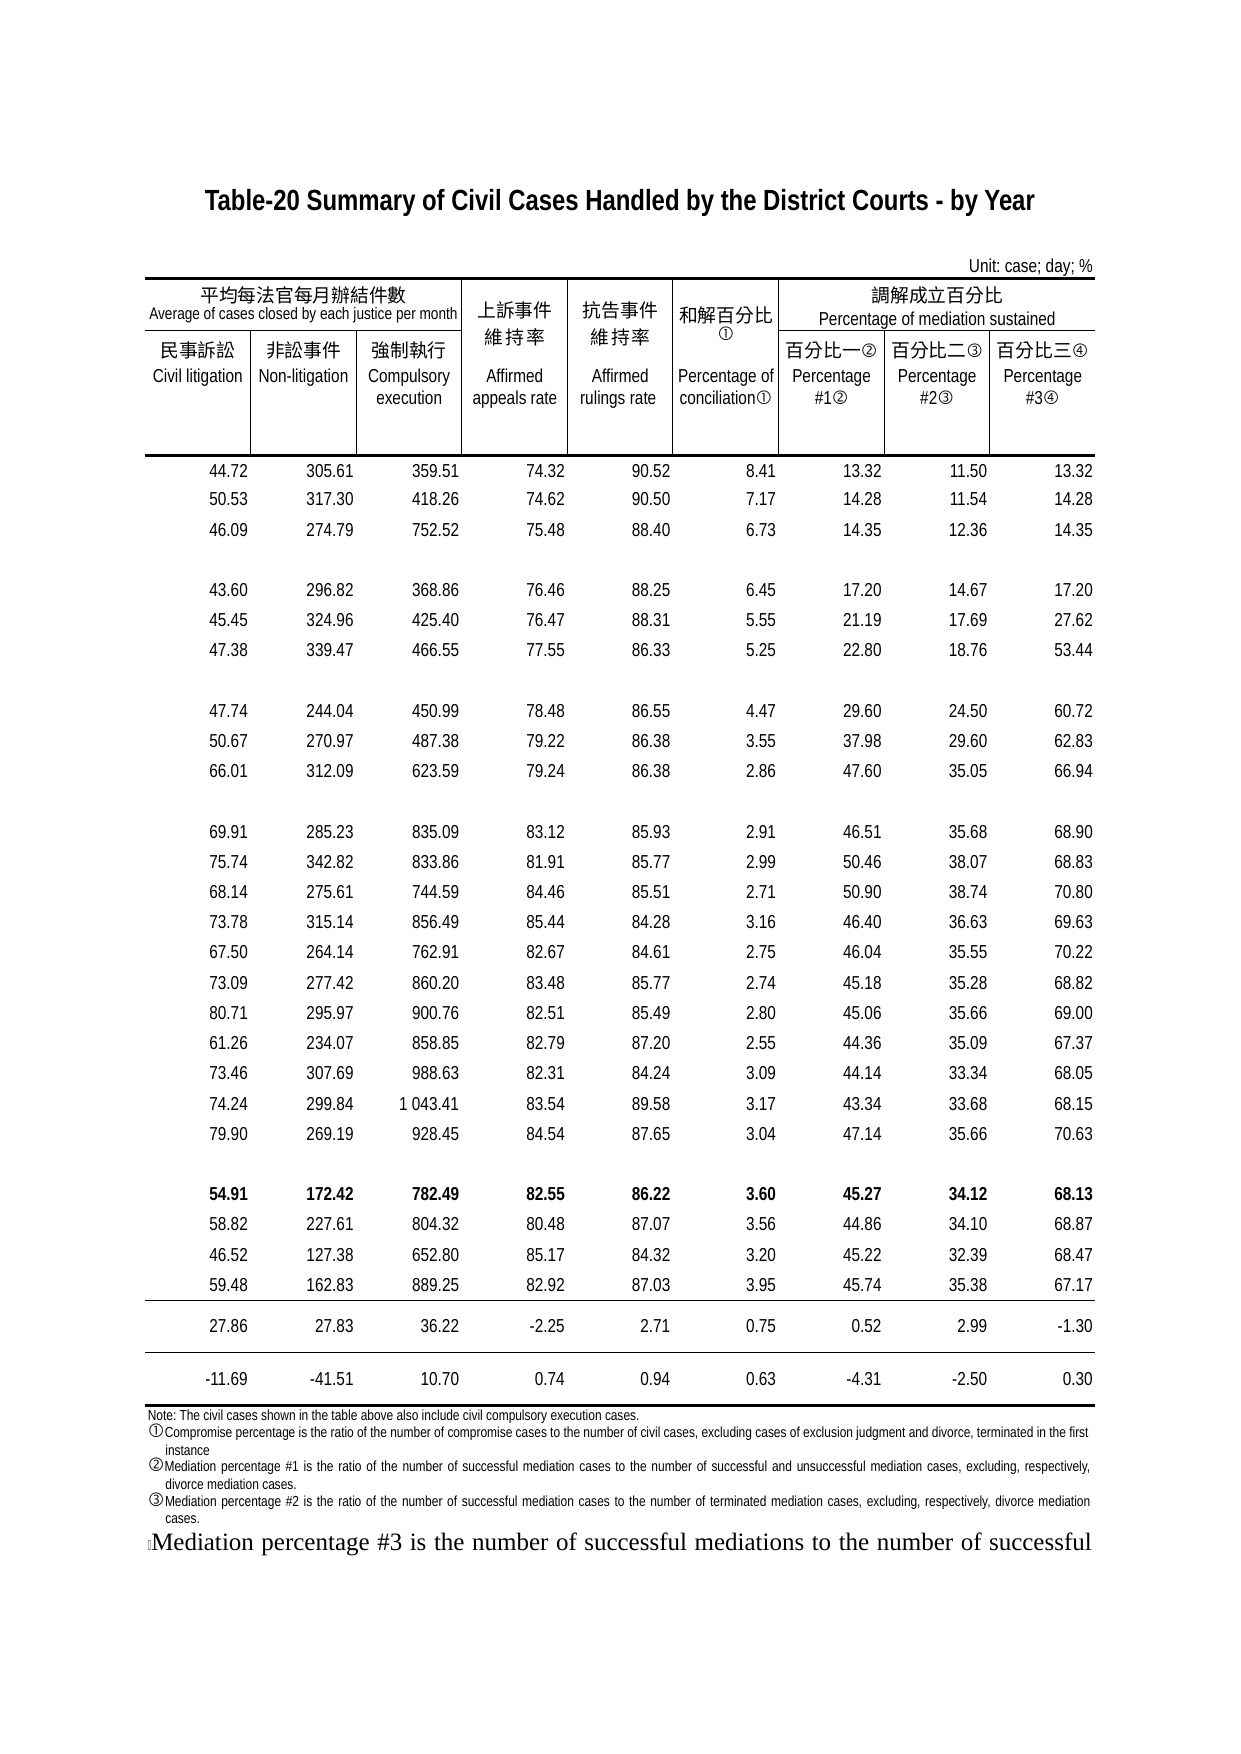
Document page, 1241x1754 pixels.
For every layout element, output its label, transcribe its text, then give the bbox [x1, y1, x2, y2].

table_cell 860.20 [356, 967, 462, 997]
table_cell 652.80 [356, 1239, 462, 1269]
table_cell 1 043.41 [356, 1088, 462, 1118]
table_cell 46.52 [145, 1239, 250, 1269]
table_cell 44.14 [779, 1058, 884, 1088]
table_cell 14.28 [990, 484, 1095, 514]
table_cell 3.17 [673, 1088, 778, 1118]
table_cell [567, 786, 673, 816]
table_cell 69.63 [990, 907, 1095, 937]
table_cell 83.12 [462, 816, 567, 846]
table_cell 88.25 [567, 575, 673, 605]
table_cell 50.90 [779, 877, 884, 907]
table_cell 13.32 [990, 457, 1095, 484]
table_cell 928.45 [356, 1118, 462, 1148]
text Table-20 Summary of Civil Cases Handled by the District Courts - by Year [148, 183, 1092, 217]
table_cell 74.32 [462, 457, 567, 484]
table_cell [462, 544, 567, 574]
table_cell 5.25 [673, 635, 778, 665]
table_cell 66.01 [145, 756, 250, 786]
table_cell 45.18 [779, 967, 884, 997]
table_cell 68.90 [990, 816, 1095, 846]
table_cell 43.34 [779, 1088, 884, 1118]
table_cell 17.20 [990, 575, 1095, 605]
table_cell 29.60 [884, 726, 990, 756]
table_cell 44.86 [779, 1209, 884, 1239]
table_cell 79.90 [145, 1118, 250, 1148]
table_cell [356, 544, 462, 574]
table_cell 35.38 [884, 1269, 990, 1299]
table_cell Affirmed appeals rate [462, 365, 567, 454]
table_cell 76.47 [462, 605, 567, 635]
table_cell 79.24 [462, 756, 567, 786]
table_cell 2.74 [673, 967, 778, 997]
table_cell [779, 544, 884, 574]
table_cell 60.72 [990, 695, 1095, 726]
table_cell [567, 665, 673, 695]
table_cell 46.04 [779, 937, 884, 967]
table_cell [673, 544, 778, 574]
table_cell 85.77 [567, 846, 673, 877]
table_cell 90.50 [567, 484, 673, 514]
table_cell 68.05 [990, 1058, 1095, 1088]
table_cell Percentage #1 [779, 365, 884, 454]
table_cell 425.40 [356, 605, 462, 635]
table_cell [462, 665, 567, 695]
table_cell 87.20 [567, 1028, 673, 1058]
table_cell 82.55 [462, 1179, 567, 1209]
table_cell 3.04 [673, 1118, 778, 1148]
table_cell 324.96 [250, 605, 356, 635]
table_cell 75.74 [145, 846, 250, 877]
table_cell 277.42 [250, 967, 356, 997]
table_cell 45.45 [145, 605, 250, 635]
table_cell 87.07 [567, 1209, 673, 1239]
table_cell 3.55 [673, 726, 778, 756]
table_cell 82.79 [462, 1028, 567, 1058]
table_cell Percentage of conciliation [673, 365, 778, 454]
table_cell 70.80 [990, 877, 1095, 907]
table_cell 85.44 [462, 907, 567, 937]
table_cell 299.84 [250, 1088, 356, 1118]
table_cell 85.49 [567, 998, 673, 1028]
table_cell 85.77 [567, 967, 673, 997]
table_cell 82.31 [462, 1058, 567, 1088]
table_cell 14.35 [990, 514, 1095, 544]
table_cell 87.65 [567, 1118, 673, 1148]
table_cell 0.74 [462, 1353, 567, 1404]
table_cell [145, 544, 250, 574]
table_cell 82.92 [462, 1269, 567, 1299]
table_header 調解成立百分比 Percentage of mediation sustained [779, 280, 1095, 330]
table_cell 80.48 [462, 1209, 567, 1239]
table_cell 38.07 [884, 846, 990, 877]
table_cell 61.26 [145, 1028, 250, 1058]
table_cell 227.61 [250, 1209, 356, 1239]
table_cell [356, 665, 462, 695]
table_cell 889.25 [356, 1269, 462, 1299]
table_cell [779, 1149, 884, 1179]
table_cell 58.82 [145, 1209, 250, 1239]
table_cell 5.55 [673, 605, 778, 635]
table_cell 14.28 [779, 484, 884, 514]
table_cell 50.67 [145, 726, 250, 756]
table_cell 89.58 [567, 1088, 673, 1118]
table_cell [990, 1149, 1095, 1179]
text Mediation percentage #2 is the ratio of the number of successful mediation cases to the number of terminated mediation cases, excluding, respectively, divorce mediation cases. [148, 1493, 1092, 1527]
table_cell 34.12 [884, 1179, 990, 1209]
table_cell 7.17 [673, 484, 778, 514]
table_cell 18.76 [884, 635, 990, 665]
table_cell 127.38 [250, 1239, 356, 1269]
table_cell 76.46 [462, 575, 567, 605]
table_cell 3.95 [673, 1269, 778, 1299]
table_cell 44.36 [779, 1028, 884, 1058]
table_cell [145, 786, 250, 816]
table_cell 6.73 [673, 514, 778, 544]
table_cell 百分比一 [779, 331, 884, 365]
table_cell 244.04 [250, 695, 356, 726]
table_cell 34.10 [884, 1209, 990, 1239]
table_cell 81.91 [462, 846, 567, 877]
table_cell 35.09 [884, 1028, 990, 1058]
table_cell [673, 786, 778, 816]
table_cell 47.60 [779, 756, 884, 786]
table_cell 2.71 [673, 877, 778, 907]
table_cell 744.59 [356, 877, 462, 907]
table_cell 13.32 [779, 457, 884, 484]
table_cell 35.68 [884, 816, 990, 846]
table_cell 305.61 [250, 457, 356, 484]
table_cell 3.09 [673, 1058, 778, 1088]
table_cell [462, 786, 567, 816]
table_cell [884, 786, 990, 816]
table_cell [673, 1149, 778, 1179]
table_cell 67.50 [145, 937, 250, 967]
table_cell 68.47 [990, 1239, 1095, 1269]
table_cell 22.80 [779, 635, 884, 665]
table_cell 27.62 [990, 605, 1095, 635]
table_cell [884, 544, 990, 574]
table_cell 339.47 [250, 635, 356, 665]
table_cell 269.19 [250, 1118, 356, 1148]
table_cell [990, 786, 1095, 816]
table_cell -4.31 [779, 1353, 884, 1404]
table_cell 83.48 [462, 967, 567, 997]
table_cell 68.14 [145, 877, 250, 907]
table_header 平均每法官每月辦結件數 Average of cases closed by each justice per month [145, 280, 461, 330]
table_cell 2.99 [884, 1301, 990, 1352]
table_cell 0.63 [673, 1353, 778, 1404]
table_cell 84.24 [567, 1058, 673, 1088]
table_cell 75.48 [462, 514, 567, 544]
text Compromise percentage is the ratio of the number of compromise cases to the number of civil cases, excluding cases of exclusion judgment and divorce, terminated in the first instance [148, 1424, 1092, 1458]
table_cell 84.46 [462, 877, 567, 907]
table_cell 11.54 [884, 484, 990, 514]
table_cell 百分比二 [885, 331, 989, 365]
table_cell 3.60 [673, 1179, 778, 1209]
table_cell 69.00 [990, 998, 1095, 1028]
table_cell 82.51 [462, 998, 567, 1028]
table_cell 74.62 [462, 484, 567, 514]
table_cell 3.56 [673, 1209, 778, 1239]
table_cell 67.17 [990, 1269, 1095, 1299]
table_cell 315.14 [250, 907, 356, 937]
table_cell 86.38 [567, 756, 673, 786]
table_cell [990, 544, 1095, 574]
table_cell [250, 665, 356, 695]
table_cell 35.66 [884, 1118, 990, 1148]
table_cell 35.28 [884, 967, 990, 997]
table_cell 623.59 [356, 756, 462, 786]
table_cell 2.99 [673, 846, 778, 877]
table_cell 3.20 [673, 1239, 778, 1269]
table_cell [462, 1149, 567, 1179]
table_cell Civil litigation [145, 365, 250, 454]
table_cell 17.20 [779, 575, 884, 605]
table_cell 53.44 [990, 635, 1095, 665]
table_cell 312.09 [250, 756, 356, 786]
table_header 和解百分比  [673, 280, 778, 365]
table_cell 68.82 [990, 967, 1095, 997]
table_cell 47.74 [145, 695, 250, 726]
table_cell 45.06 [779, 998, 884, 1028]
table_cell 27.86 [145, 1301, 250, 1352]
table_cell 46.09 [145, 514, 250, 544]
table_cell 70.22 [990, 937, 1095, 967]
table_cell 359.51 [356, 457, 462, 484]
table_cell 90.52 [567, 457, 673, 484]
table_cell 0.30 [990, 1353, 1095, 1404]
table_cell 35.55 [884, 937, 990, 967]
table_cell 67.37 [990, 1028, 1095, 1058]
table_cell 45.27 [779, 1179, 884, 1209]
text Mediation percentage #1 is the ratio of the number of successful mediation cases to the number of successful and unsuccessful mediation cases, excluding, respectively, divorce mediation cases. [148, 1458, 1092, 1493]
table_cell 62.83 [990, 726, 1095, 756]
table_cell 84.54 [462, 1118, 567, 1148]
table_cell 79.22 [462, 726, 567, 756]
table_cell 45.74 [779, 1269, 884, 1299]
text Mediation percentage #3 is the number of successful mediations to the number of successful [148, 1527, 1092, 1556]
table_cell 466.55 [356, 635, 462, 665]
table_cell 88.31 [567, 605, 673, 635]
table_cell 296.82 [250, 575, 356, 605]
table_cell 85.51 [567, 877, 673, 907]
table_cell 24.50 [884, 695, 990, 726]
table_cell 82.67 [462, 937, 567, 967]
table_cell -2.50 [884, 1353, 990, 1404]
table_cell 418.26 [356, 484, 462, 514]
table_cell [884, 1149, 990, 1179]
table_cell [145, 1149, 250, 1179]
table_cell [567, 544, 673, 574]
table_cell 35.66 [884, 998, 990, 1028]
table_cell 33.68 [884, 1088, 990, 1118]
table_cell 68.87 [990, 1209, 1095, 1239]
table_cell 87.03 [567, 1269, 673, 1299]
table_cell 37.98 [779, 726, 884, 756]
table_cell 295.97 [250, 998, 356, 1028]
table_cell 172.42 [250, 1179, 356, 1209]
table_cell 835.09 [356, 816, 462, 846]
table_cell 0.52 [779, 1301, 884, 1352]
table_cell 368.86 [356, 575, 462, 605]
table_cell [884, 665, 990, 695]
table_cell 86.33 [567, 635, 673, 665]
table_cell 45.22 [779, 1239, 884, 1269]
table_cell 44.72 [145, 457, 250, 484]
table_cell 782.49 [356, 1179, 462, 1209]
table_cell Percentage #2 [885, 365, 989, 454]
table_cell 274.79 [250, 514, 356, 544]
table_cell 36.63 [884, 907, 990, 937]
table_cell 66.94 [990, 756, 1095, 786]
table_cell 487.38 [356, 726, 462, 756]
table_cell 86.22 [567, 1179, 673, 1209]
table_cell 27.83 [250, 1301, 356, 1352]
table_cell 36.22 [356, 1301, 462, 1352]
table_cell 3.16 [673, 907, 778, 937]
table_cell 14.35 [779, 514, 884, 544]
table_cell 804.32 [356, 1209, 462, 1239]
table_cell 752.52 [356, 514, 462, 544]
table_cell 856.49 [356, 907, 462, 937]
table_cell 900.76 [356, 998, 462, 1028]
table_cell [250, 786, 356, 816]
table_cell 342.82 [250, 846, 356, 877]
table_cell 59.48 [145, 1269, 250, 1299]
table_cell 50.53 [145, 484, 250, 514]
table_cell 10.70 [356, 1353, 462, 1404]
table_cell 73.09 [145, 967, 250, 997]
table_cell 68.15 [990, 1088, 1095, 1118]
table_cell [779, 786, 884, 816]
table_cell Affirmed rulings rate [568, 365, 672, 454]
table_cell 84.61 [567, 937, 673, 967]
table_cell 6.45 [673, 575, 778, 605]
table_cell 73.46 [145, 1058, 250, 1088]
table_cell 43.60 [145, 575, 250, 605]
table_cell Compulsory execution [357, 365, 461, 454]
table_cell 317.30 [250, 484, 356, 514]
table_cell 69.91 [145, 816, 250, 846]
table_cell 非訟事件 [251, 331, 356, 365]
table_cell 12.36 [884, 514, 990, 544]
table_cell [990, 665, 1095, 695]
table_cell 2.75 [673, 937, 778, 967]
table_cell 858.85 [356, 1028, 462, 1058]
table_cell 307.69 [250, 1058, 356, 1088]
table_cell 2.55 [673, 1028, 778, 1058]
table_cell 35.05 [884, 756, 990, 786]
table_cell [356, 786, 462, 816]
table_cell 86.55 [567, 695, 673, 726]
table_cell 162.83 [250, 1269, 356, 1299]
text Unit: case; day; % [148, 255, 1092, 277]
table_cell 83.54 [462, 1088, 567, 1118]
table_cell 70.63 [990, 1118, 1095, 1148]
table_cell 50.46 [779, 846, 884, 877]
table_cell 民事訴訟 [145, 331, 250, 365]
table_cell 11.50 [884, 457, 990, 484]
table_cell -1.30 [990, 1301, 1095, 1352]
table_cell 68.13 [990, 1179, 1095, 1209]
table_cell 275.61 [250, 877, 356, 907]
table_cell -11.69 [145, 1353, 250, 1404]
table_cell 46.40 [779, 907, 884, 937]
table_cell 2.86 [673, 756, 778, 786]
table_cell 2.80 [673, 998, 778, 1028]
table_header 抗告事件 維持率 [568, 280, 672, 365]
table_cell 85.17 [462, 1239, 567, 1269]
table_cell 762.91 [356, 937, 462, 967]
table_cell 46.51 [779, 816, 884, 846]
table_cell Percentage #3 [990, 365, 1095, 454]
table_cell 14.67 [884, 575, 990, 605]
table_cell [145, 665, 250, 695]
table_cell 38.74 [884, 877, 990, 907]
table_cell 0.75 [673, 1301, 778, 1352]
table_cell 270.97 [250, 726, 356, 756]
table_header 上訴事件 維持率 [462, 280, 567, 365]
table_cell 8.41 [673, 457, 778, 484]
table_cell 21.19 [779, 605, 884, 635]
table_cell [567, 1149, 673, 1179]
table_cell 450.99 [356, 695, 462, 726]
table_cell 68.83 [990, 846, 1095, 877]
table_cell -2.25 [462, 1301, 567, 1352]
table_cell 4.47 [673, 695, 778, 726]
table_cell 285.23 [250, 816, 356, 846]
table_cell [779, 665, 884, 695]
table_cell 74.24 [145, 1088, 250, 1118]
table_cell 0.94 [567, 1353, 673, 1404]
table_cell Non-litigation [251, 365, 356, 454]
table_cell [250, 1149, 356, 1179]
table_cell 84.28 [567, 907, 673, 937]
table_cell 強制執行 [357, 331, 461, 365]
table_cell 百分比三 [990, 331, 1095, 365]
table_cell 47.14 [779, 1118, 884, 1148]
table_cell 32.39 [884, 1239, 990, 1269]
table_cell 86.38 [567, 726, 673, 756]
table_cell 84.32 [567, 1239, 673, 1269]
table_cell 264.14 [250, 937, 356, 967]
table_cell 33.34 [884, 1058, 990, 1088]
table_cell 47.38 [145, 635, 250, 665]
table_cell [673, 665, 778, 695]
table_cell 78.48 [462, 695, 567, 726]
table_cell [250, 544, 356, 574]
text Note: The civil cases shown in the table above also include civil compulsory execution cases. [148, 1407, 1092, 1424]
table_cell 54.91 [145, 1179, 250, 1209]
table_cell 88.40 [567, 514, 673, 544]
table_cell 73.78 [145, 907, 250, 937]
table_cell 833.86 [356, 846, 462, 877]
table_cell -41.51 [250, 1353, 356, 1404]
table_cell 85.93 [567, 816, 673, 846]
table_cell 80.71 [145, 998, 250, 1028]
table_cell 77.55 [462, 635, 567, 665]
table_cell 2.91 [673, 816, 778, 846]
table_cell 2.71 [567, 1301, 673, 1352]
table_cell 988.63 [356, 1058, 462, 1088]
table_cell [356, 1149, 462, 1179]
table_cell 234.07 [250, 1028, 356, 1058]
table_cell 29.60 [779, 695, 884, 726]
table_cell 17.69 [884, 605, 990, 635]
